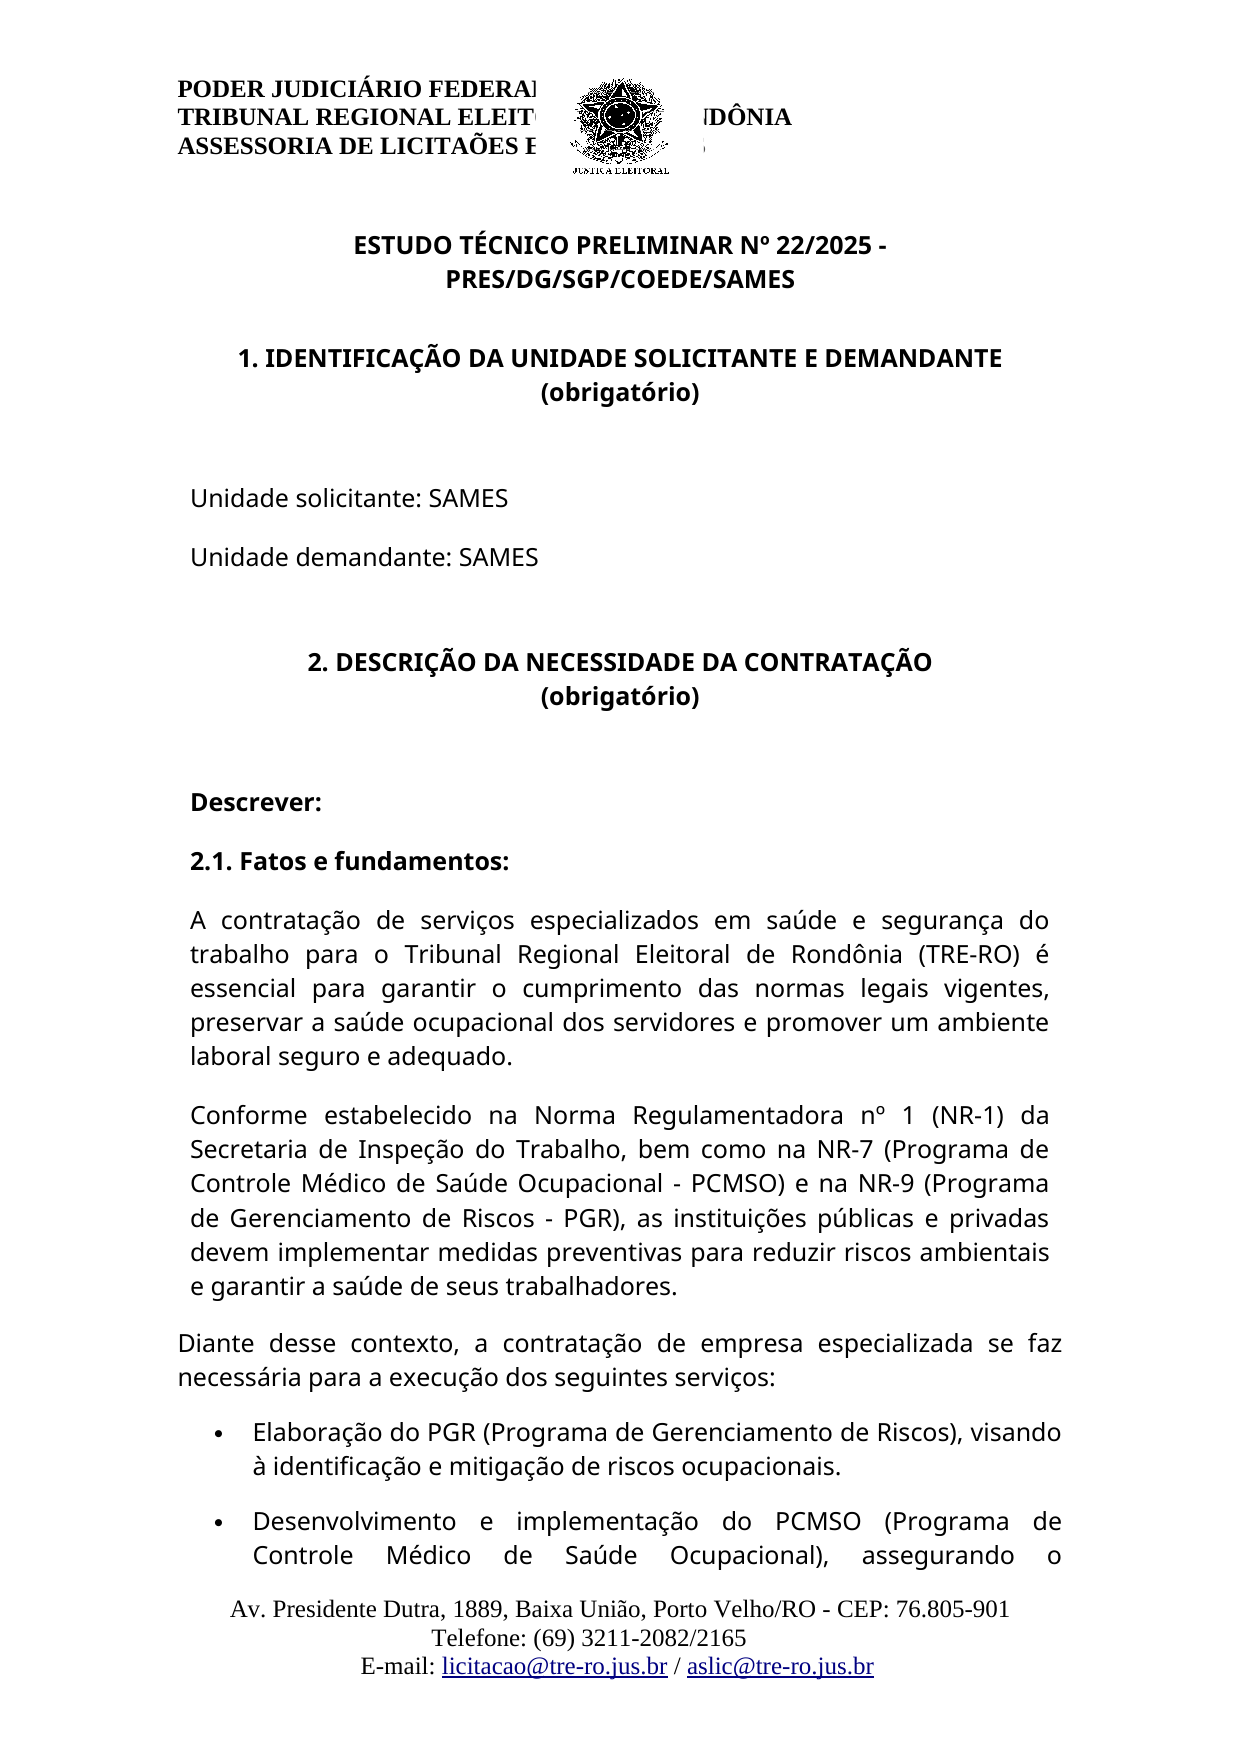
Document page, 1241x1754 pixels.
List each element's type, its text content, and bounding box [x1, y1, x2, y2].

text (obrigatório) [183, 679, 1057, 713]
list Desenvolvimento e implementação do PCMSO (Programa de Controle Médico de Saúde Ocupacional), assegurando o [215, 1503, 1063, 1571]
text Unidade demandante: SAMES [190, 539, 1051, 573]
text 2.1. Fatos e fundamentos: [190, 844, 1051, 878]
text Estudo técnico preliminar Nº 22/2025 - PRES/DG/SGP/COEDE/SAMES [177, 228, 1063, 296]
list Elaboração do PGR (Programa de Gerenciamento de Riscos), visando à identificação e mitigação de riscos ocupacionais. [215, 1414, 1063, 1482]
text Conforme estabelecido na Norma Regulamentadora nº 1 (NR-1) da Secretaria de Inspeção do Trabalho, bem como na NR-7 (Programa de Controle Médico de Saúde Ocupacional - PCMSO) e na NR-9 (Programa de Gerenciamento de Riscos - PGR), as instituições públicas e privadas devem implementar medidas preventivas para reduzir riscos ambientais e garantir a saúde de seus trabalhadores. [190, 1098, 1051, 1302]
text A contratação de serviços especializados em saúde e segurança do trabalho para o Tribunal Regional Eleitoral de Rondônia (TRE-RO) é essencial para garantir o cumprimento das normas legais vigentes, preservar a saúde ocupacional dos servidores e promover um ambiente laboral seguro e adequado. [190, 903, 1051, 1073]
text Descrever: [190, 784, 1051, 819]
text 1. IDENTIFICAÇÃO DA UNIDADE SOLICITANTE E DEMANDANTE [183, 341, 1057, 374]
text Diante desse contexto, a contratação de empresa especializada se faz necessária para a execução dos seguintes serviços: [177, 1325, 1063, 1393]
text (obrigatório) [183, 374, 1057, 409]
text 2. DESCRIÇÃO DA NECESSIDADE DA CONTRATAÇÃO [183, 645, 1057, 679]
text Unidade solicitante: SAMES [190, 480, 1051, 514]
